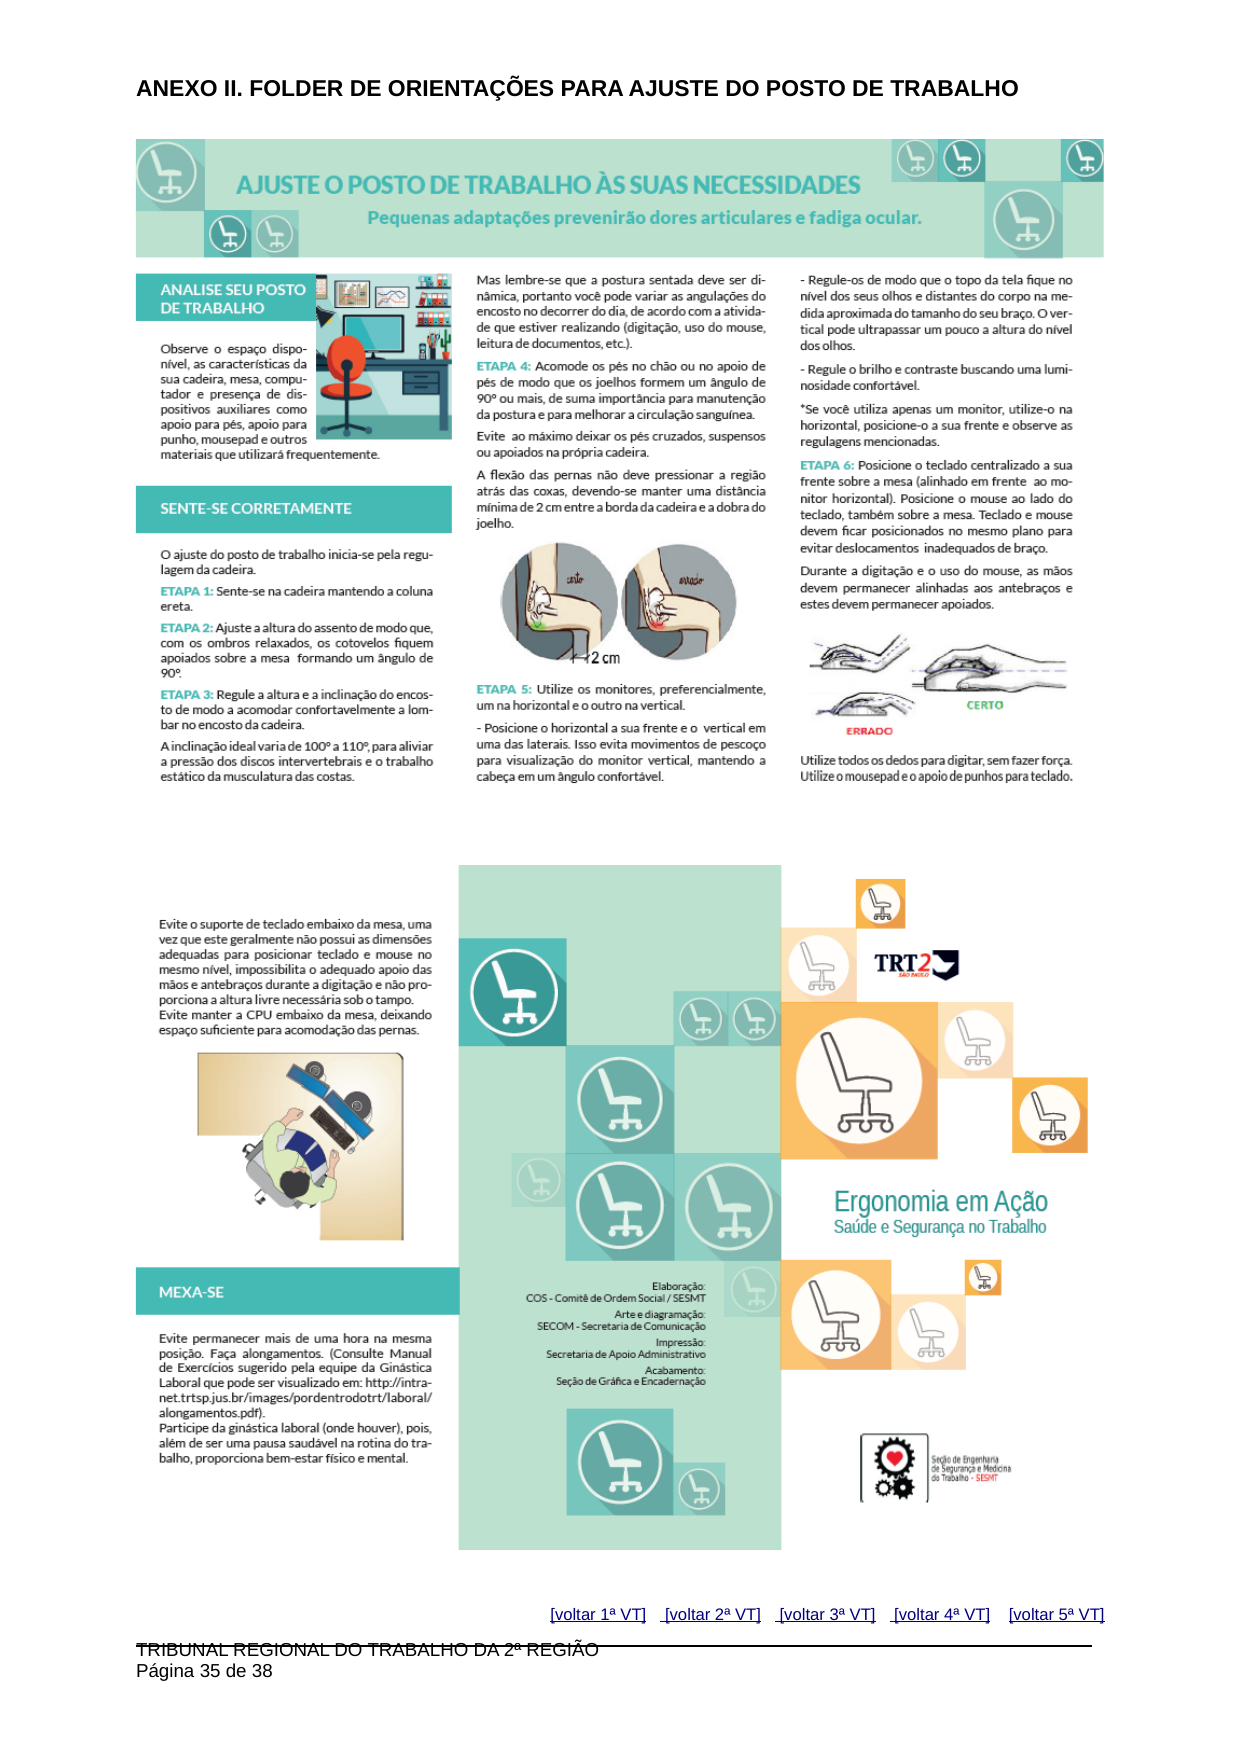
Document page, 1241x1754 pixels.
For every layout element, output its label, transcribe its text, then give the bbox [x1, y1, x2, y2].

text ANEXO II. FOLDER DE ORIENTAÇÕES PARA AJUSTE DO POSTO DE TRABALHO [136, 75, 1104, 101]
text III. GLOSSÁRIO [136, 824, 1104, 850]
picture [135, 865, 1104, 1550]
text [voltar 1ª VT] [voltar 2ª VT] [voltar 3ª VT] [voltar 4ª VT] [voltar 5ª VT] [136, 1599, 1104, 1623]
picture [135, 139, 1104, 824]
